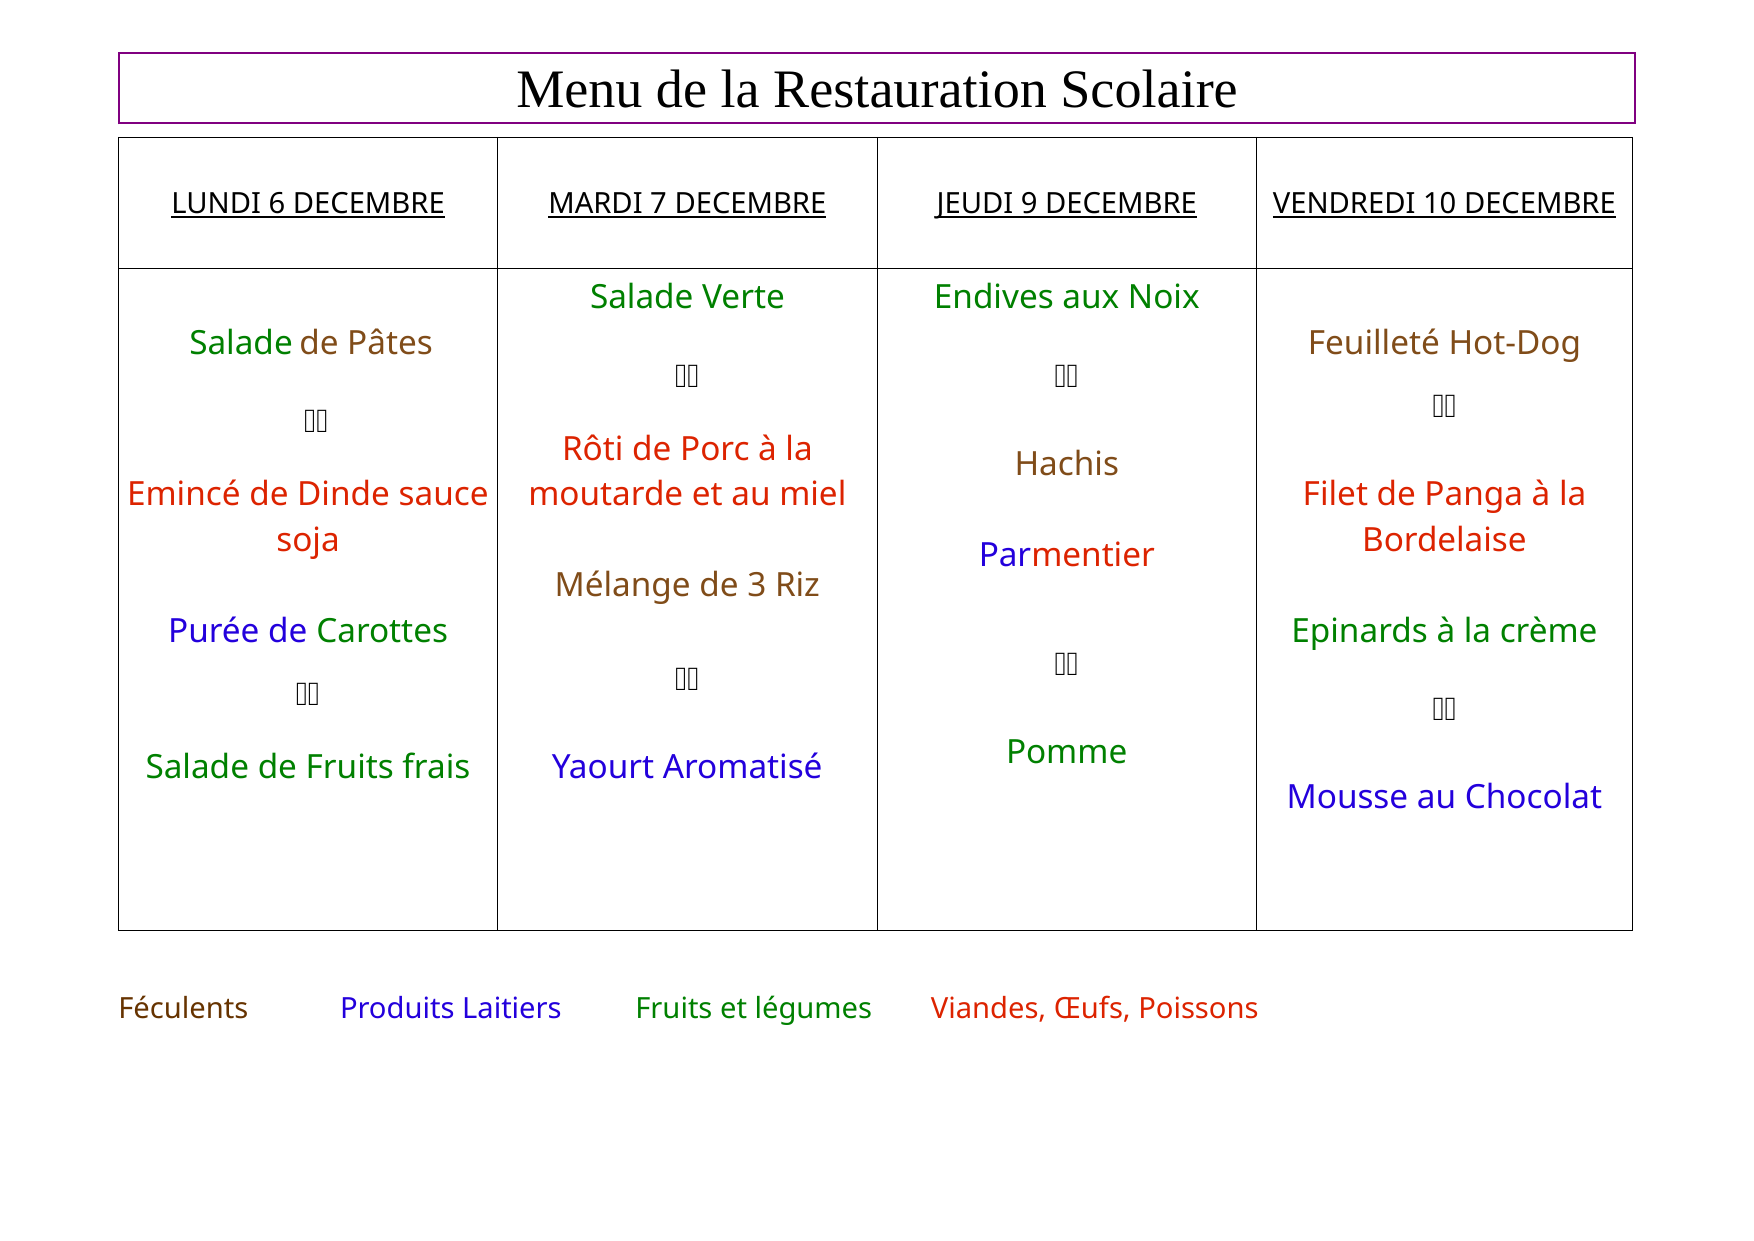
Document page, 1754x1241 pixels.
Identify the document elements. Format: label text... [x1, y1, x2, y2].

text Féculents Produits Laitiers Fruits et légumes Viandes, Œufs, Poissons [118, 988, 1636, 1027]
table_cell Salade de Pâtes  Emincé de Dinde sauce soja Purée de Carottes  Salade de Fruits frais [119, 269, 497, 930]
table_cell Endives aux Noix  Hachis Parmentier  Pomme [878, 269, 1256, 930]
table_header VENDREDI 10 DECEMBRE [1257, 138, 1632, 267]
table_header LUNDI 6 DECEMBRE [119, 138, 497, 267]
table_cell Feuilleté Hot-Dog  Filet de Panga à la Bordelaise Epinards à la crème  Mousse au Chocolat [1257, 269, 1632, 930]
table_cell Salade Verte  Rôti de Porc à la moutarde et au miel Mélange de 3 Riz  Yaourt Aromatisé [498, 269, 877, 930]
table_header MARDI 7 DECEMBRE [498, 138, 877, 267]
text Menu de la Restauration Scolaire [120, 54, 1634, 122]
table_header JEUDI 9 DECEMBRE [878, 138, 1256, 267]
